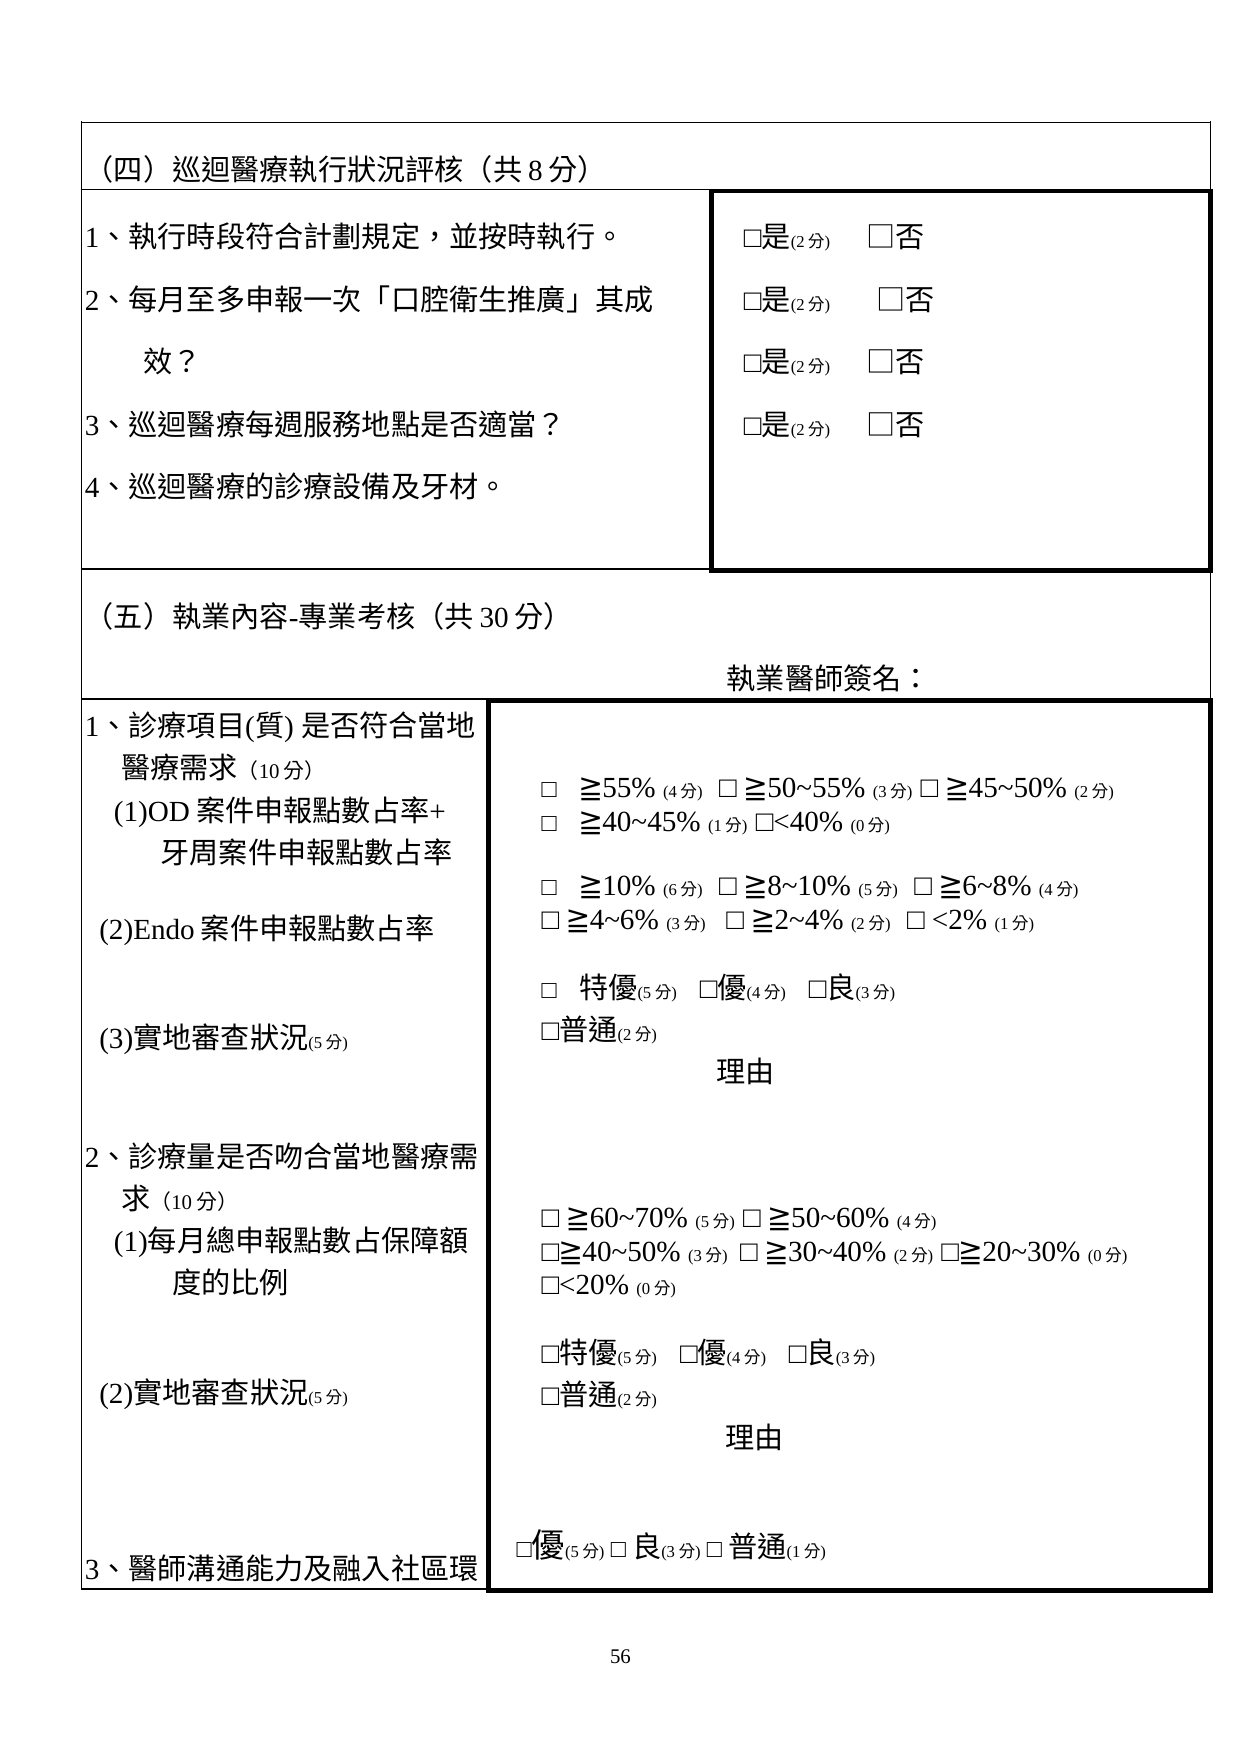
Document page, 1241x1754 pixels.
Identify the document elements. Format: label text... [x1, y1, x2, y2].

table_cell （四）巡迴醫療執行狀況評核（共8分） [82, 123, 1210, 188]
table_cell □ ≧60~70% (5分) □ ≧50~60% (4分) □≧40~50% (3分) □ ≧30~40% (2分) □≧20~30% (0分) □<20% (0分) □特優(5分) □優(4分) □良(3分) □普通(2分) 理由 □優(5分) □ 良(3分) □ 普通(1分) [491, 1133, 1208, 1588]
table_cell 2、診療量是否吻合當地醫療需求（10分） (1)每月總申報點數占保障額度的比例 (2)實地審查狀況(5分) 3、醫師溝通能力及融入社區環 [82, 1133, 486, 1588]
table_cell □是(2分) □否 □是(2分) □否 □是(2分) □否 □是(2分) □否 [714, 193, 1208, 568]
table_cell ≧55% (4分) □ ≧50~55% (3分) □ ≧45~50% (2分) ≧40~45% (1分) □<40% (0分) ≧10% (6分) □ ≧8~10% (5分) □ ≧6~8% (4分) □ ≧4~6% (3分) □ ≧2~4% (2分) □ <2% (1分) 特優(5分) □優(4分) □良(3分) □普通(2分) 理由 [491, 703, 1208, 1133]
table_cell 1、執行時段符合計劃規定，並按時執行。 2、每月至多申報一次「口腔衛生推廣」其成效？ 3、巡迴醫療每週服務地點是否適當？ 4、巡迴醫療的診療設備及牙材。 [82, 190, 709, 568]
table_cell 1、診療項目(質) 是否符合當地醫療需求（10分） (1)OD案件申報點數占率+ 牙周案件申報點數占率 (2)Endo案件申報點數占率 (3)實地審查狀況(5分) [82, 700, 486, 1133]
table_cell （五）執業內容-專業考核（共30分） 執業醫師簽名： [82, 570, 1210, 698]
